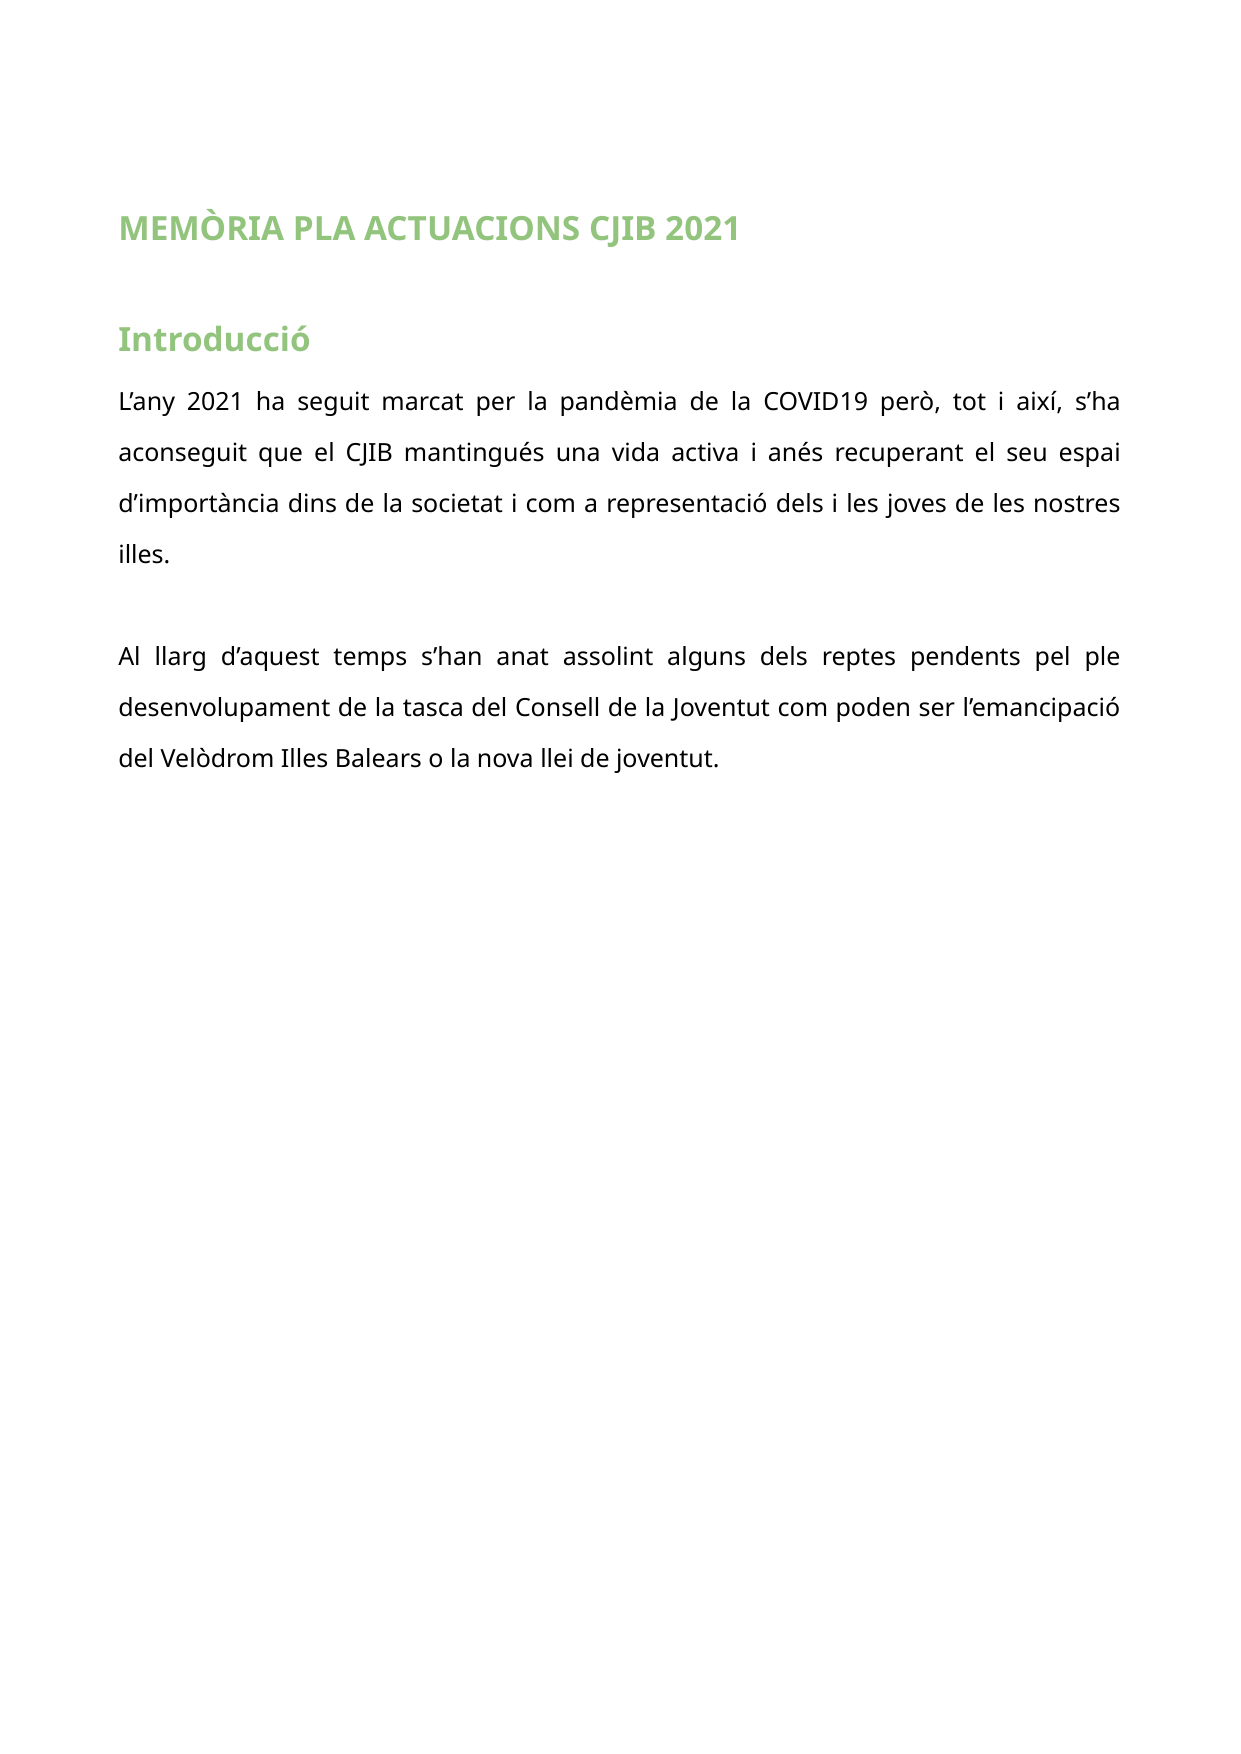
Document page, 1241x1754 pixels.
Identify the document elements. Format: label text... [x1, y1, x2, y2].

text Introducció [118, 316, 1122, 361]
text MEMÒRIA PLA ACTUACIONS CJIB 2021 [118, 204, 1122, 250]
text Al llarg d’aquest temps s’han anat assolint alguns dels reptes pendents pel ple desenvolupament de la tasca del Consell de la Joventut com poden ser l’emancipació del Velòdrom Illes Balears o la nova llei de joventut. [118, 639, 1122, 775]
text L’any 2021 ha seguit marcat per la pandèmia de la COVID19 però, tot i així, s’ha aconseguit que el CJIB mantingués una vida activa i anés recuperant el seu espai d’importància dins de la societat i com a representació dels i les joves de les nostres illes. [118, 384, 1122, 571]
